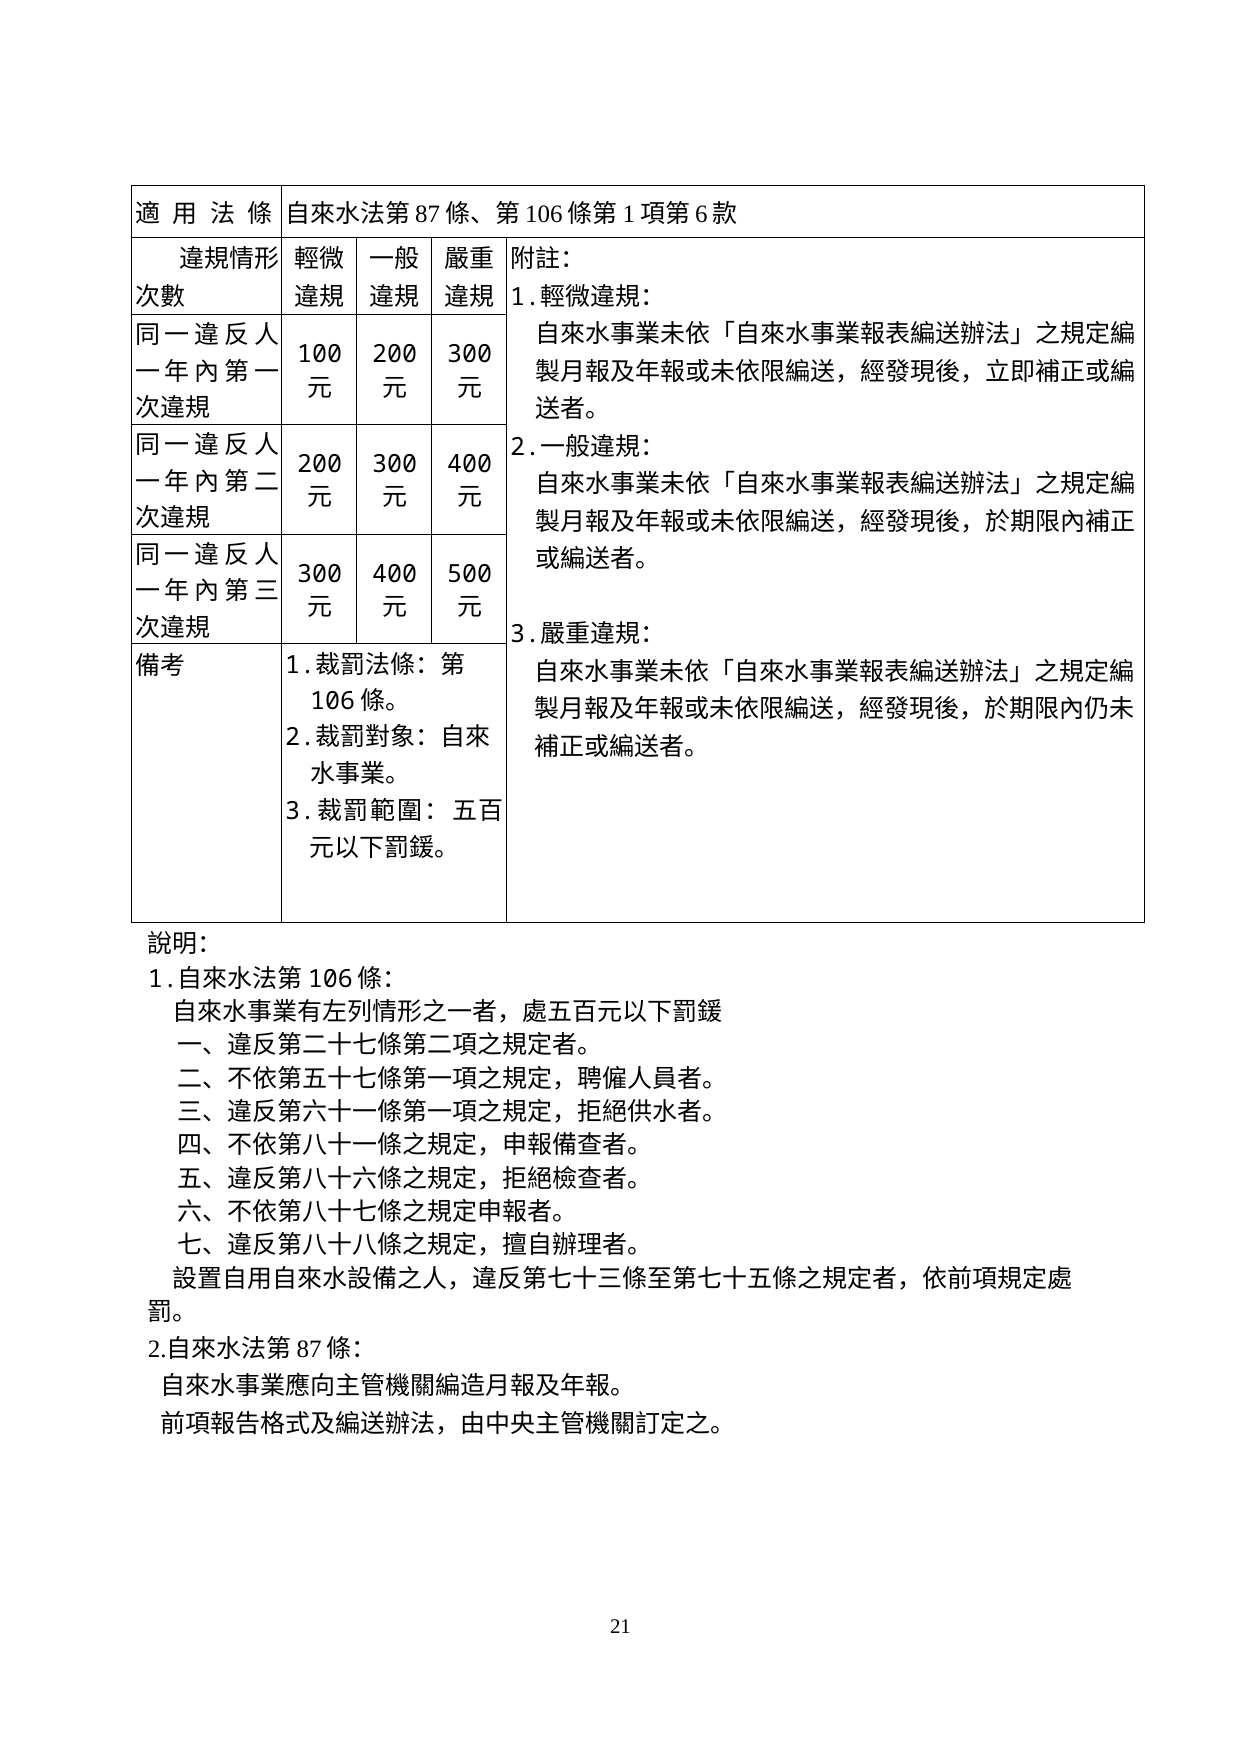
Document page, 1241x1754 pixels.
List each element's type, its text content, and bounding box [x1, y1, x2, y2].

table_cell 400 元 [357, 535, 431, 643]
text 說明： [148, 923, 1092, 960]
table_cell 300 元 [432, 315, 506, 424]
table_cell 附註： 1.輕微違規： 自來水事業未依「自來水事業報表編送辦法」之規定編製月報及年報或未依限編送，經發現後，立即補正或編送者。 2.一般違規： 自來水事業未依「自來水事業報表編送辦法」之規定編製月報及年報或未依限編送，經發現後，於期限內補正或編送者。 3.嚴重違規： 自來水事業未依「自來水事業報表編送辦法」之規定編製月報及年報或未依限編送，經發現後，於期限內仍未補正或編送者。 [507, 238, 1144, 922]
table_cell 嚴重違規 [432, 238, 506, 314]
text 六、不依第八十七條之規定申報者。 [148, 1194, 1092, 1227]
table_cell 1.裁罰法條：第106條。 2.裁罰對象：自來水事業。 3.裁罰範圍：五百元以下罰鍰。 [282, 644, 506, 922]
table_cell 同一違反人一年內第二次違規 [132, 425, 281, 533]
table_cell 同一違反人一年內第一次違規 [132, 315, 281, 424]
table_cell 備考 [132, 644, 281, 922]
table_header 適 用 法 條 [132, 186, 281, 237]
table_cell 300 元 [357, 425, 431, 533]
table_cell 400 元 [432, 425, 506, 533]
table_cell 一般違規 [357, 238, 431, 314]
text 2.自來水法第87條： 自來水事業應向主管機關編造月報及年報。 前項報告格式及編送辦法，由中央主管機關訂定之。 [148, 1327, 1092, 1439]
text 二、不依第五十七條第一項之規定，聘僱人員者。 [148, 1060, 1092, 1094]
text 1.自來水法第106條： [148, 960, 1092, 994]
table_cell 200 元 [357, 315, 431, 424]
text 一、違反第二十七條第二項之規定者。 [148, 1027, 1092, 1060]
table_cell 違規情形 次數 [132, 238, 281, 314]
table_cell 300 元 [282, 535, 356, 643]
table_cell 100 元 [282, 315, 356, 424]
table_cell 輕微違規 [282, 238, 356, 314]
table_cell 200 元 [282, 425, 356, 533]
table_cell 同一違反人一年內第三次違規 [132, 535, 281, 643]
table_cell 500 元 [432, 535, 506, 643]
text 三、違反第六十一條第一項之規定，拒絕供水者。 [148, 1094, 1092, 1127]
table_header 自來水法第87條、第106條第1項第6款 [282, 186, 1144, 237]
text 自來水事業有左列情形之一者，處五百元以下罰鍰 [148, 994, 1092, 1027]
text 設置自用自來水設備之人，違反第七十三條至第七十五條之規定者，依前項規定處罰。 [148, 1260, 1092, 1327]
text 七、違反第八十八條之規定，擅自辦理者。 [148, 1227, 1092, 1260]
text 五、違反第八十六條之規定，拒絕檢查者。 [148, 1160, 1092, 1194]
text 四、不依第八十一條之規定，申報備查者。 [148, 1127, 1092, 1160]
